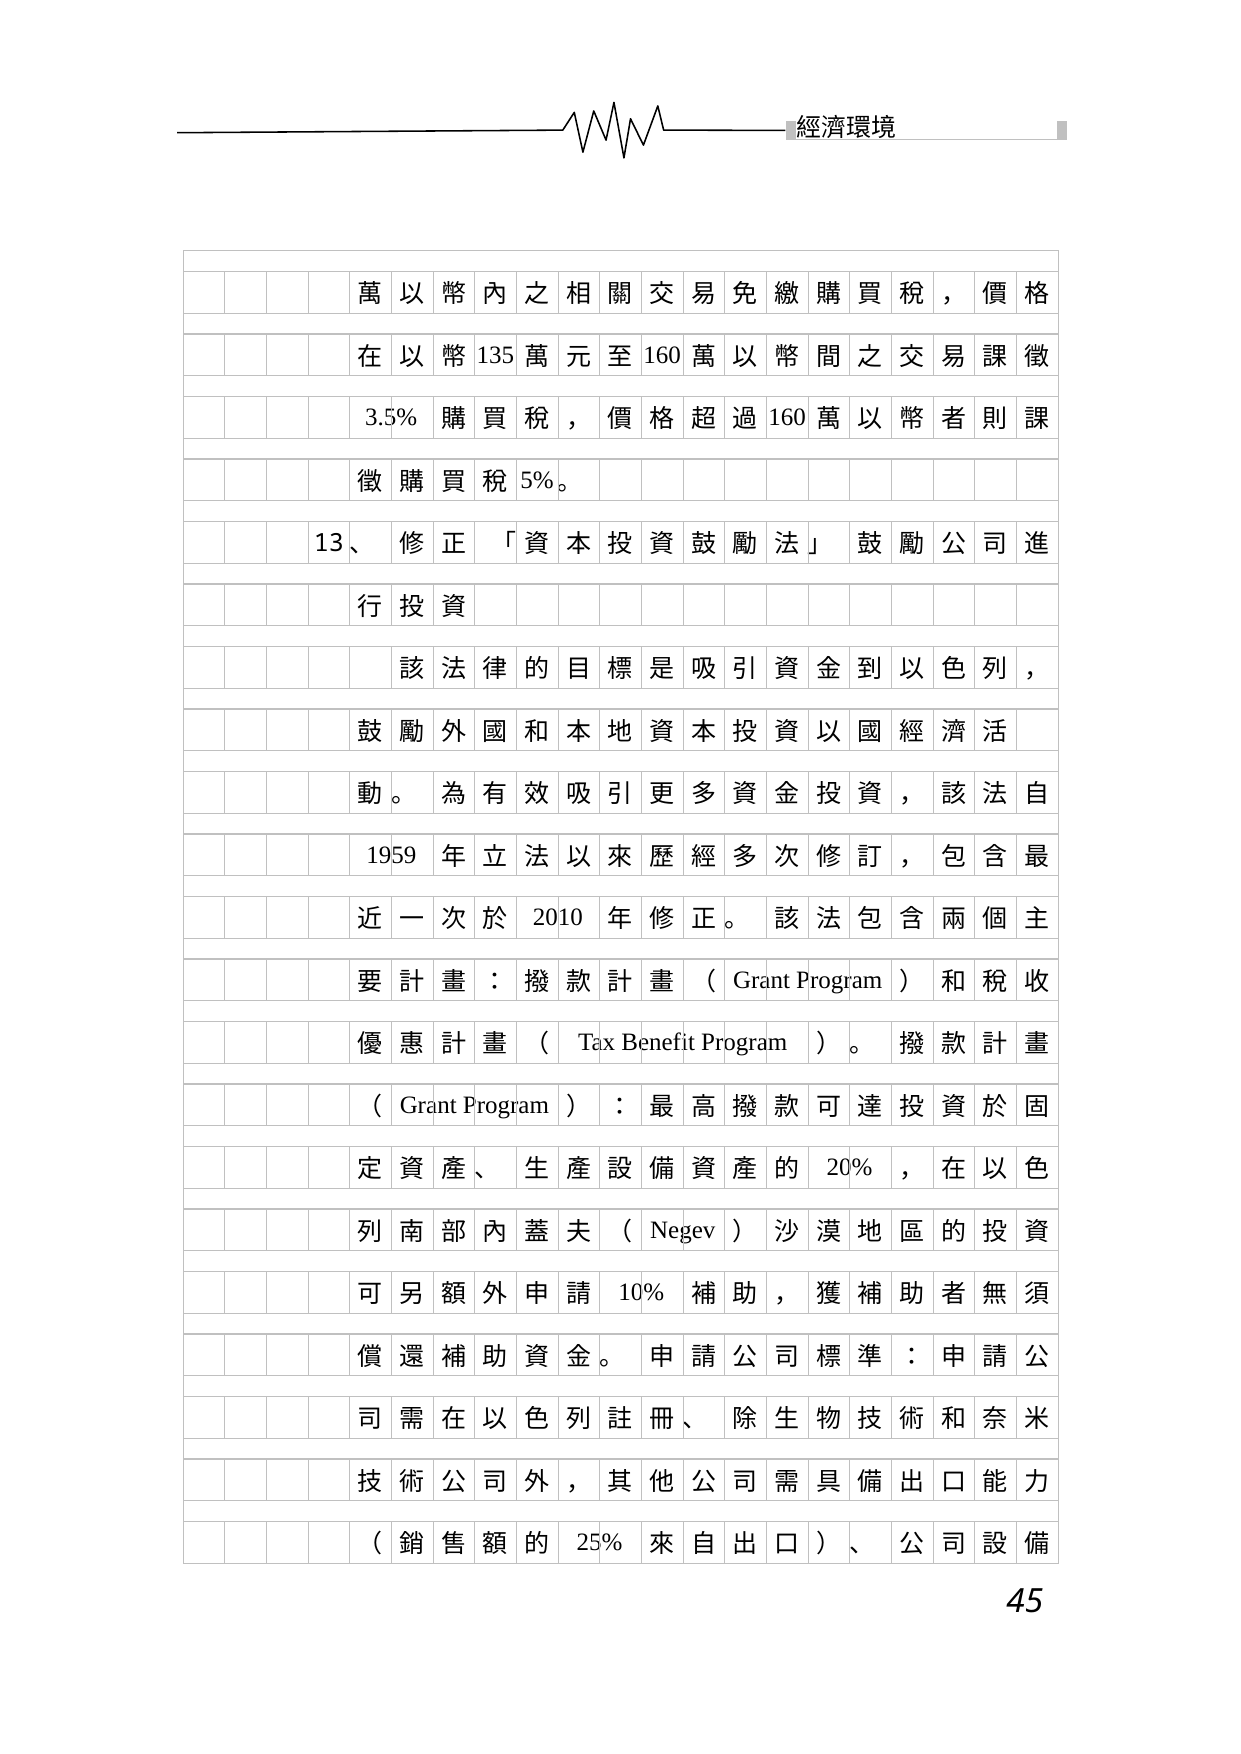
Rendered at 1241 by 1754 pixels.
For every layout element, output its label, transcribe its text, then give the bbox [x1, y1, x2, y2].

text [281, 522, 308, 563]
text 修 [392, 522, 433, 563]
text 由於以國房價持續上揚，以國國會通過土地稅法修正案，修正內容包括調高投資房地產購買稅、降低出售興建住宅用土地之改良稅及投資房地產於購買後4年內出售之交易價格不超過220萬以幣者免繳改良稅等相關規定。在調高房地產投資交易購買稅方面，房屋交易價格在100萬以幣以內將課徵5%購買稅，交易價格在100萬以幣至300萬以幣間者將課徵6%購買稅，超過300萬以幣者將課徵7%購買稅。此外，上述修正案亦調高首次購屋者繳納購買稅的門檻，規定價格在135萬以幣內之相關交易免繳購買稅，價格在以幣135萬元至160萬以幣間之交易課徵3.5%購買稅，價格超過160萬以幣者則課徵購買稅5%。 [330, 376, 1058, 396]
text [559, 585, 599, 625]
text [309, 585, 349, 625]
text [517, 585, 558, 625]
text 司 [975, 522, 1016, 563]
text 該法律的目標是吸引資金到以色列，鼓勵外國和本地資本投資以國經濟活動。為有效吸引更多資金投資，該法自1959年立法以來歷經多次修訂，包含最近一次於2010年修正。該法包含兩個主要計畫：撥款計畫（Grant Program）和稅收優惠計畫（Tax Benefit Program）。撥款計畫（Grant Program）：最高撥款可達投資於固定資產、生產設備資產的20%，在以色列南部內蓋夫（Negev）沙漠地區的投資可另額外申請10%補助，獲補助者無須償還補助資金。申請公司標準：申請公司需在以色列註冊、除生物技術和奈米技術公司外，其他公司需具備出口能力（銷售額的25%來自出口）、公司設備位置必須位於國家指定國家優先發展地區（National Priority Regions，包含北部加利利、約旦河谷、南部Negev地區）、公司不得屬於服務業、農業（包含冷凍設備）、礦業和天然氣產業。審核程序：審查由以國經濟產業部（Ministry of Economy and Industry）的投資中心（Invest in Israel）辦理。 [330, 1064, 1058, 1083]
text [475, 585, 516, 625]
text 進 [1017, 522, 1058, 563]
text 該法律的目標是吸引資金到以色列，鼓勵外國和本地資本投資以國經濟活動。為有效吸引更多資金投資，該法自1959年立法以來歷經多次修訂，包含最近一次於2010年修正。該法包含兩個主要計畫：撥款計畫（Grant Program）和稅收優惠計畫（Tax Benefit Program）。撥款計畫（Grant Program）：最高撥款可達投資於固定資產、生產設備資產的20%，在以色列南部內蓋夫（Negev）沙漠地區的投資可另額外申請10%補助，獲補助者無須償還補助資金。申請公司標準：申請公司需在以色列註冊、除生物技術和奈米技術公司外，其他公司需具備出口能力（銷售額的25%來自出口）、公司設備位置必須位於國家指定國家優先發展地區（National Priority Regions，包含北部加利利、約旦河谷、南部Negev地區）、公司不得屬於服務業、農業（包含冷凍設備）、礦業和天然氣產業。審核程序：審查由以國經濟產業部（Ministry of Economy and Industry）的投資中心（Invest in Israel）辦理。 [330, 1501, 1058, 1521]
text 資 [434, 585, 474, 625]
text [767, 585, 808, 625]
text 資 [517, 522, 558, 563]
text 「 [475, 522, 516, 563]
text 該法律的目標是吸引資金到以色列，鼓勵外國和本地資本投資以國經濟活動。為有效吸引更多資金投資，該法自1959年立法以來歷經多次修訂，包含最近一次於2010年修正。該法包含兩個主要計畫：撥款計畫（Grant Program）和稅收優惠計畫（Tax Benefit Program）。撥款計畫（Grant Program）：最高撥款可達投資於固定資產、生產設備資產的20%，在以色列南部內蓋夫（Negev）沙漠地區的投資可另額外申請10%補助，獲補助者無須償還補助資金。申請公司標準：申請公司需在以色列註冊、除生物技術和奈米技術公司外，其他公司需具備出口能力（銷售額的25%來自出口）、公司設備位置必須位於國家指定國家優先發展地區（National Priority Regions，包含北部加利利、約旦河谷、南部Negev地區）、公司不得屬於服務業、農業（包含冷凍設備）、礦業和天然氣產業。審核程序：審查由以國經濟產業部（Ministry of Economy and Industry）的投資中心（Invest in Israel）辦理。 [330, 876, 1058, 896]
text [600, 585, 641, 625]
text [684, 585, 724, 625]
text 該法律的目標是吸引資金到以色列，鼓勵外國和本地資本投資以國經濟活動。為有效吸引更多資金投資，該法自1959年立法以來歷經多次修訂，包含最近一次於2010年修正。該法包含兩個主要計畫：撥款計畫（Grant Program）和稅收優惠計畫（Tax Benefit Program）。撥款計畫（Grant Program）：最高撥款可達投資於固定資產、生產設備資產的20%，在以色列南部內蓋夫（Negev）沙漠地區的投資可另額外申請10%補助，獲補助者無須償還補助資金。申請公司標準：申請公司需在以色列註冊、除生物技術和奈米技術公司外，其他公司需具備出口能力（銷售額的25%來自出口）、公司設備位置必須位於國家指定國家優先發展地區（National Priority Regions，包含北部加利利、約旦河谷、南部Negev地區）、公司不得屬於服務業、農業（包含冷凍設備）、礦業和天然氣產業。審核程序：審查由以國經濟產業部（Ministry of Economy and Industry）的投資中心（Invest in Israel）辦理。 [330, 1439, 1058, 1458]
text 本 [559, 522, 599, 563]
text 該法律的目標是吸引資金到以色列，鼓勵外國和本地資本投資以國經濟活動。為有效吸引更多資金投資，該法自1959年立法以來歷經多次修訂，包含最近一次於2010年修正。該法包含兩個主要計畫：撥款計畫（Grant Program）和稅收優惠計畫（Tax Benefit Program）。撥款計畫（Grant Program）：最高撥款可達投資於固定資產、生產設備資產的20%，在以色列南部內蓋夫（Negev）沙漠地區的投資可另額外申請10%補助，獲補助者無須償還補助資金。申請公司標準：申請公司需在以色列註冊、除生物技術和奈米技術公司外，其他公司需具備出口能力（銷售額的25%來自出口）、公司設備位置必須位於國家指定國家優先發展地區（National Priority Regions，包含北部加利利、約旦河谷、南部Negev地區）、公司不得屬於服務業、農業（包含冷凍設備）、礦業和天然氣產業。審核程序：審查由以國經濟產業部（Ministry of Economy and Industry）的投資中心（Invest in Israel）辦理。 [330, 689, 1058, 708]
text 該法律的目標是吸引資金到以色列，鼓勵外國和本地資本投資以國經濟活動。為有效吸引更多資金投資，該法自1959年立法以來歷經多次修訂，包含最近一次於2010年修正。該法包含兩個主要計畫：撥款計畫（Grant Program）和稅收優惠計畫（Tax Benefit Program）。撥款計畫（Grant Program）：最高撥款可達投資於固定資產、生產設備資產的20%，在以色列南部內蓋夫（Negev）沙漠地區的投資可另額外申請10%補助，獲補助者無須償還補助資金。申請公司標準：申請公司需在以色列註冊、除生物技術和奈米技術公司外，其他公司需具備出口能力（銷售額的25%來自出口）、公司設備位置必須位於國家指定國家優先發展地區（National Priority Regions，包含北部加利利、約旦河谷、南部Negev地區）、公司不得屬於服務業、農業（包含冷凍設備）、礦業和天然氣產業。審核程序：審查由以國經濟產業部（Ministry of Economy and Industry）的投資中心（Invest in Israel）辦理。 [330, 1251, 1058, 1271]
text 13 [309, 522, 349, 563]
text [850, 585, 891, 625]
text 鼓 [684, 522, 724, 563]
text [975, 585, 1016, 625]
text 由於以國房價持續上揚，以國國會通過土地稅法修正案，修正內容包括調高投資房地產購買稅、降低出售興建住宅用土地之改良稅及投資房地產於購買後4年內出售之交易價格不超過220萬以幣者免繳改良稅等相關規定。在調高房地產投資交易購買稅方面，房屋交易價格在100萬以幣以內將課徵5%購買稅，交易價格在100萬以幣至300萬以幣間者將課徵6%購買稅，超過300萬以幣者將課徵7%購買稅。此外，上述修正案亦調高首次購屋者繳納購買稅的門檻，規定價格在135萬以幣內之相關交易免繳購買稅，價格在以幣135萬元至160萬以幣間之交易課徵3.5%購買稅，價格超過160萬以幣者則課徵購買稅5%。 [330, 251, 1058, 271]
text 勵 [892, 522, 933, 563]
text 該法律的目標是吸引資金到以色列，鼓勵外國和本地資本投資以國經濟活動。為有效吸引更多資金投資，該法自1959年立法以來歷經多次修訂，包含最近一次於2010年修正。該法包含兩個主要計畫：撥款計畫（Grant Program）和稅收優惠計畫（Tax Benefit Program）。撥款計畫（Grant Program）：最高撥款可達投資於固定資產、生產設備資產的20%，在以色列南部內蓋夫（Negev）沙漠地區的投資可另額外申請10%補助，獲補助者無須償還補助資金。申請公司標準：申請公司需在以色列註冊、除生物技術和奈米技術公司外，其他公司需具備出口能力（銷售額的25%來自出口）、公司設備位置必須位於國家指定國家優先發展地區（National Priority Regions，包含北部加利利、約旦河谷、南部Negev地區）、公司不得屬於服務業、農業（包含冷凍設備）、礦業和天然氣產業。審核程序：審查由以國經濟產業部（Ministry of Economy and Industry）的投資中心（Invest in Israel）辦理。 [330, 1189, 1058, 1208]
text 公 [934, 522, 974, 563]
text [281, 501, 1058, 521]
text [281, 585, 308, 625]
text [934, 585, 974, 625]
text 由於以國房價持續上揚，以國國會通過土地稅法修正案，修正內容包括調高投資房地產購買稅、降低出售興建住宅用土地之改良稅及投資房地產於購買後4年內出售之交易價格不超過220萬以幣者免繳改良稅等相關規定。在調高房地產投資交易購買稅方面，房屋交易價格在100萬以幣以內將課徵5%購買稅，交易價格在100萬以幣至300萬以幣間者將課徵6%購買稅，超過300萬以幣者將課徵7%購買稅。此外，上述修正案亦調高首次購屋者繳納購買稅的門檻，規定價格在135萬以幣內之相關交易免繳購買稅，價格在以幣135萬元至160萬以幣間之交易課徵3.5%購買稅，價格超過160萬以幣者則課徵購買稅5%。 [330, 314, 1058, 333]
text 該法律的目標是吸引資金到以色列，鼓勵外國和本地資本投資以國經濟活動。為有效吸引更多資金投資，該法自1959年立法以來歷經多次修訂，包含最近一次於2010年修正。該法包含兩個主要計畫：撥款計畫（Grant Program）和稅收優惠計畫（Tax Benefit Program）。撥款計畫（Grant Program）：最高撥款可達投資於固定資產、生產設備資產的20%，在以色列南部內蓋夫（Negev）沙漠地區的投資可另額外申請10%補助，獲補助者無須償還補助資金。申請公司標準：申請公司需在以色列註冊、除生物技術和奈米技術公司外，其他公司需具備出口能力（銷售額的25%來自出口）、公司設備位置必須位於國家指定國家優先發展地區（National Priority Regions，包含北部加利利、約旦河谷、南部Negev地區）、公司不得屬於服務業、農業（包含冷凍設備）、礦業和天然氣產業。審核程序：審查由以國經濟產業部（Ministry of Economy and Industry）的投資中心（Invest in Israel）辦理。 [330, 751, 1058, 771]
text 投 [392, 585, 433, 625]
text [809, 585, 849, 625]
text [642, 585, 683, 625]
text 該法律的目標是吸引資金到以色列，鼓勵外國和本地資本投資以國經濟活動。為有效吸引更多資金投資，該法自1959年立法以來歷經多次修訂，包含最近一次於2010年修正。該法包含兩個主要計畫：撥款計畫（Grant Program）和稅收優惠計畫（Tax Benefit Program）。撥款計畫（Grant Program）：最高撥款可達投資於固定資產、生產設備資產的20%，在以色列南部內蓋夫（Negev）沙漠地區的投資可另額外申請10%補助，獲補助者無須償還補助資金。申請公司標準：申請公司需在以色列註冊、除生物技術和奈米技術公司外，其他公司需具備出口能力（銷售額的25%來自出口）、公司設備位置必須位於國家指定國家優先發展地區（National Priority Regions，包含北部加利利、約旦河谷、南部Negev地區）、公司不得屬於服務業、農業（包含冷凍設備）、礦業和天然氣產業。審核程序：審查由以國經濟產業部（Ministry of Economy and Industry）的投資中心（Invest in Israel）辦理。 [330, 814, 1058, 833]
text 該法律的目標是吸引資金到以色列，鼓勵外國和本地資本投資以國經濟活動。為有效吸引更多資金投資，該法自1959年立法以來歷經多次修訂，包含最近一次於2010年修正。該法包含兩個主要計畫：撥款計畫（Grant Program）和稅收優惠計畫（Tax Benefit Program）。撥款計畫（Grant Program）：最高撥款可達投資於固定資產、生產設備資產的20%，在以色列南部內蓋夫（Negev）沙漠地區的投資可另額外申請10%補助，獲補助者無須償還補助資金。申請公司標準：申請公司需在以色列註冊、除生物技術和奈米技術公司外，其他公司需具備出口能力（銷售額的25%來自出口）、公司設備位置必須位於國家指定國家優先發展地區（National Priority Regions，包含北部加利利、約旦河谷、南部Negev地區）、公司不得屬於服務業、農業（包含冷凍設備）、礦業和天然氣產業。審核程序：審查由以國經濟產業部（Ministry of Economy and Industry）的投資中心（Invest in Israel）辦理。 [330, 1001, 1058, 1021]
text 法 [767, 522, 808, 563]
text [892, 585, 933, 625]
text 」 [809, 522, 849, 563]
text [725, 585, 766, 625]
text [1017, 585, 1058, 625]
text [281, 564, 1058, 583]
text 該法律的目標是吸引資金到以色列，鼓勵外國和本地資本投資以國經濟活動。為有效吸引更多資金投資，該法自1959年立法以來歷經多次修訂，包含最近一次於2010年修正。該法包含兩個主要計畫：撥款計畫（Grant Program）和稅收優惠計畫（Tax Benefit Program）。撥款計畫（Grant Program）：最高撥款可達投資於固定資產、生產設備資產的20%，在以色列南部內蓋夫（Negev）沙漠地區的投資可另額外申請10%補助，獲補助者無須償還補助資金。申請公司標準：申請公司需在以色列註冊、除生物技術和奈米技術公司外，其他公司需具備出口能力（銷售額的25%來自出口）、公司設備位置必須位於國家指定國家優先發展地區（National Priority Regions，包含北部加利利、約旦河谷、南部Negev地區）、公司不得屬於服務業、農業（包含冷凍設備）、礦業和天然氣產業。審核程序：審查由以國經濟產業部（Ministry of Economy and Industry）的投資中心（Invest in Israel）辦理。 [330, 1126, 1058, 1146]
text 投 [600, 522, 641, 563]
text 鼓 [850, 522, 891, 563]
text 由於以國房價持續上揚，以國國會通過土地稅法修正案，修正內容包括調高投資房地產購買稅、降低出售興建住宅用土地之改良稅及投資房地產於購買後4年內出售之交易價格不超過220萬以幣者免繳改良稅等相關規定。在調高房地產投資交易購買稅方面，房屋交易價格在100萬以幣以內將課徵5%購買稅，交易價格在100萬以幣至300萬以幣間者將課徵6%購買稅，超過300萬以幣者將課徵7%購買稅。此外，上述修正案亦調高首次購屋者繳納購買稅的門檻，規定價格在135萬以幣內之相關交易免繳購買稅，價格在以幣135萬元至160萬以幣間之交易課徵3.5%購買稅，價格超過160萬以幣者則課徵購買稅5%。 [330, 439, 1058, 458]
text 、 [350, 522, 391, 563]
text 該法律的目標是吸引資金到以色列，鼓勵外國和本地資本投資以國經濟活動。為有效吸引更多資金投資，該法自1959年立法以來歷經多次修訂，包含最近一次於2010年修正。該法包含兩個主要計畫：撥款計畫（Grant Program）和稅收優惠計畫（Tax Benefit Program）。撥款計畫（Grant Program）：最高撥款可達投資於固定資產、生產設備資產的20%，在以色列南部內蓋夫（Negev）沙漠地區的投資可另額外申請10%補助，獲補助者無須償還補助資金。申請公司標準：申請公司需在以色列註冊、除生物技術和奈米技術公司外，其他公司需具備出口能力（銷售額的25%來自出口）、公司設備位置必須位於國家指定國家優先發展地區（National Priority Regions，包含北部加利利、約旦河谷、南部Negev地區）、公司不得屬於服務業、農業（包含冷凍設備）、礦業和天然氣產業。審核程序：審查由以國經濟產業部（Ministry of Economy and Industry）的投資中心（Invest in Israel）辦理。 [330, 1376, 1058, 1396]
text 該法律的目標是吸引資金到以色列，鼓勵外國和本地資本投資以國經濟活動。為有效吸引更多資金投資，該法自1959年立法以來歷經多次修訂，包含最近一次於2010年修正。該法包含兩個主要計畫：撥款計畫（Grant Program）和稅收優惠計畫（Tax Benefit Program）。撥款計畫（Grant Program）：最高撥款可達投資於固定資產、生產設備資產的20%，在以色列南部內蓋夫（Negev）沙漠地區的投資可另額外申請10%補助，獲補助者無須償還補助資金。申請公司標準：申請公司需在以色列註冊、除生物技術和奈米技術公司外，其他公司需具備出口能力（銷售額的25%來自出口）、公司設備位置必須位於國家指定國家優先發展地區（National Priority Regions，包含北部加利利、約旦河谷、南部Negev地區）、公司不得屬於服務業、農業（包含冷凍設備）、礦業和天然氣產業。審核程序：審查由以國經濟產業部（Ministry of Economy and Industry）的投資中心（Invest in Israel）辦理。 [330, 939, 1058, 958]
text 正 [434, 522, 474, 563]
text 資 [642, 522, 683, 563]
text 勵 [725, 522, 766, 563]
text 該法律的目標是吸引資金到以色列，鼓勵外國和本地資本投資以國經濟活動。為有效吸引更多資金投資，該法自1959年立法以來歷經多次修訂，包含最近一次於2010年修正。該法包含兩個主要計畫：撥款計畫（Grant Program）和稅收優惠計畫（Tax Benefit Program）。撥款計畫（Grant Program）：最高撥款可達投資於固定資產、生產設備資產的20%，在以色列南部內蓋夫（Negev）沙漠地區的投資可另額外申請10%補助，獲補助者無須償還補助資金。申請公司標準：申請公司需在以色列註冊、除生物技術和奈米技術公司外，其他公司需具備出口能力（銷售額的25%來自出口）、公司設備位置必須位於國家指定國家優先發展地區（National Priority Regions，包含北部加利利、約旦河谷、南部Negev地區）、公司不得屬於服務業、農業（包含冷凍設備）、礦業和天然氣產業。審核程序：審查由以國經濟產業部（Ministry of Economy and Industry）的投資中心（Invest in Israel）辦理。 [330, 1314, 1058, 1333]
text 行 [350, 585, 391, 625]
text 該法律的目標是吸引資金到以色列，鼓勵外國和本地資本投資以國經濟活動。為有效吸引更多資金投資，該法自1959年立法以來歷經多次修訂，包含最近一次於2010年修正。該法包含兩個主要計畫：撥款計畫（Grant Program）和稅收優惠計畫（Tax Benefit Program）。撥款計畫（Grant Program）：最高撥款可達投資於固定資產、生產設備資產的20%，在以色列南部內蓋夫（Negev）沙漠地區的投資可另額外申請10%補助，獲補助者無須償還補助資金。申請公司標準：申請公司需在以色列註冊、除生物技術和奈米技術公司外，其他公司需具備出口能力（銷售額的25%來自出口）、公司設備位置必須位於國家指定國家優先發展地區（National Priority Regions，包含北部加利利、約旦河谷、南部Negev地區）、公司不得屬於服務業、農業（包含冷凍設備）、礦業和天然氣產業。審核程序：審查由以國經濟產業部（Ministry of Economy and Industry）的投資中心（Invest in Israel）辦理。 [330, 626, 1058, 646]
